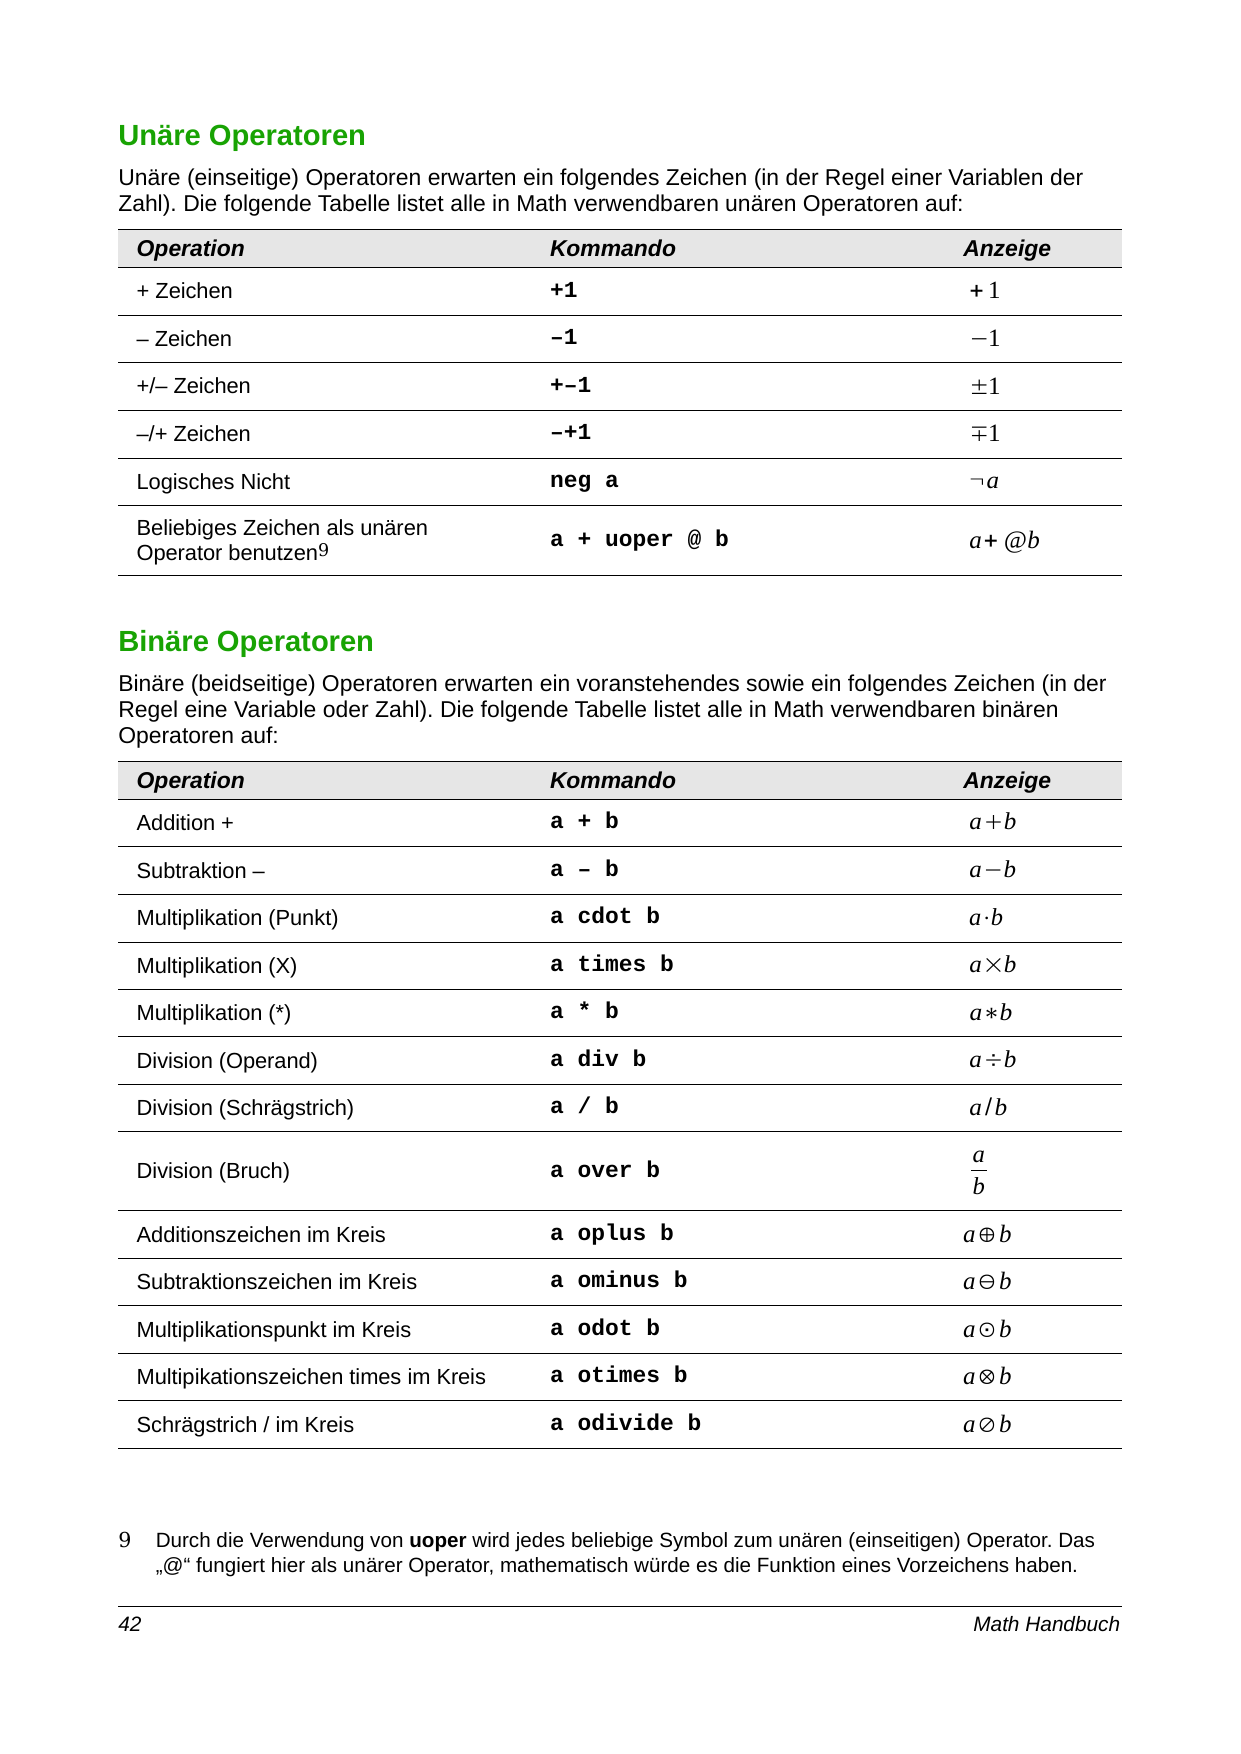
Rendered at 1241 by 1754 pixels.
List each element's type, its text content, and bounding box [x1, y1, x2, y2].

table_cell +/– Zeichen [118, 363, 531, 410]
table_cell Multipikationszeichen times im Kreis [118, 1354, 531, 1400]
table_cell [945, 895, 1122, 942]
table_header Kommando [531, 762, 945, 799]
text Binäre (beidseitige) Operatoren erwarten ein voranstehendes sowie ein folgendes Zeichen (in der Regel eine Variable oder Zahl). Die folgende Tabelle listet alle in Math verwendbaren binären Operatoren auf: [118, 669, 1122, 748]
table_cell Beliebiges Zeichen als unären Operator benutzen [118, 506, 531, 575]
table_cell Multiplikation (*) [118, 990, 531, 1036]
table_cell [945, 268, 1122, 315]
table_header Operation [118, 230, 531, 267]
subtitle Binäre Operatoren [118, 623, 1122, 657]
table_cell [945, 1211, 1122, 1258]
table_cell a odot b [531, 1306, 945, 1353]
table_cell Schrägstrich / im Kreis [118, 1401, 531, 1448]
table_cell a odivide b [531, 1401, 945, 1448]
table_cell [945, 411, 1122, 457]
subtitle Unäre Operatoren [118, 118, 1122, 152]
table_header Operation [118, 762, 531, 799]
table_cell a * b [531, 990, 945, 1036]
table_header Kommando [531, 230, 945, 267]
table_cell [945, 1306, 1122, 1353]
table_cell +–1 [531, 363, 945, 410]
text Unäre (einseitige) Operatoren erwarten ein folgendes Zeichen (in der Regel einer Variablen der Zahl). Die folgende Tabelle listet alle in Math verwendbaren unären Operatoren auf: [118, 164, 1122, 217]
table_cell a otimes b [531, 1354, 945, 1400]
table_cell [945, 943, 1122, 989]
table_cell a cdot b [531, 895, 945, 942]
table_cell [945, 990, 1122, 1036]
table_cell Subtraktion – [118, 847, 531, 894]
table_cell Multiplikationspunkt im Kreis [118, 1306, 531, 1353]
table_cell a oplus b [531, 1211, 945, 1258]
table_header Anzeige [945, 230, 1122, 267]
table_cell Additionszeichen im Kreis [118, 1211, 531, 1258]
table_cell Multiplikation (Punkt) [118, 895, 531, 942]
table_cell Division (Schrägstrich) [118, 1085, 531, 1131]
table_cell [945, 1085, 1122, 1131]
table_cell a times b [531, 943, 945, 989]
table_cell Subtraktionszeichen im Kreis [118, 1259, 531, 1305]
table_cell [945, 1259, 1122, 1305]
table_cell [945, 1132, 1122, 1210]
table_cell [945, 1401, 1122, 1448]
table_cell a / b [531, 1085, 945, 1131]
table_cell +1 [531, 268, 945, 315]
table_cell Logisches Nicht [118, 459, 531, 505]
table_cell Division (Bruch) [118, 1132, 531, 1210]
table_cell [945, 459, 1122, 505]
table_cell a over b [531, 1132, 945, 1210]
table_cell –1 [531, 316, 945, 362]
table_cell – Zeichen [118, 316, 531, 362]
table_cell [945, 316, 1122, 362]
table_cell a ominus b [531, 1259, 945, 1305]
table_cell [945, 363, 1122, 410]
table_cell Addition + [118, 800, 531, 846]
table_cell a + b [531, 800, 945, 846]
table_cell Division (Operand) [118, 1037, 531, 1084]
table_cell a + uoper @ b [531, 506, 945, 575]
table_cell [945, 1037, 1122, 1084]
table_cell a div b [531, 1037, 945, 1084]
table_header Anzeige [945, 762, 1122, 799]
table_cell a – b [531, 847, 945, 894]
table_cell –+1 [531, 411, 945, 457]
table_cell –/+ Zeichen [118, 411, 531, 457]
table_cell [945, 506, 1122, 575]
table_cell Multiplikation (X) [118, 943, 531, 989]
table_cell [945, 800, 1122, 846]
table_cell + Zeichen [118, 268, 531, 315]
table_cell [945, 847, 1122, 894]
table_cell [945, 1354, 1122, 1400]
table_cell neg a [531, 459, 945, 505]
